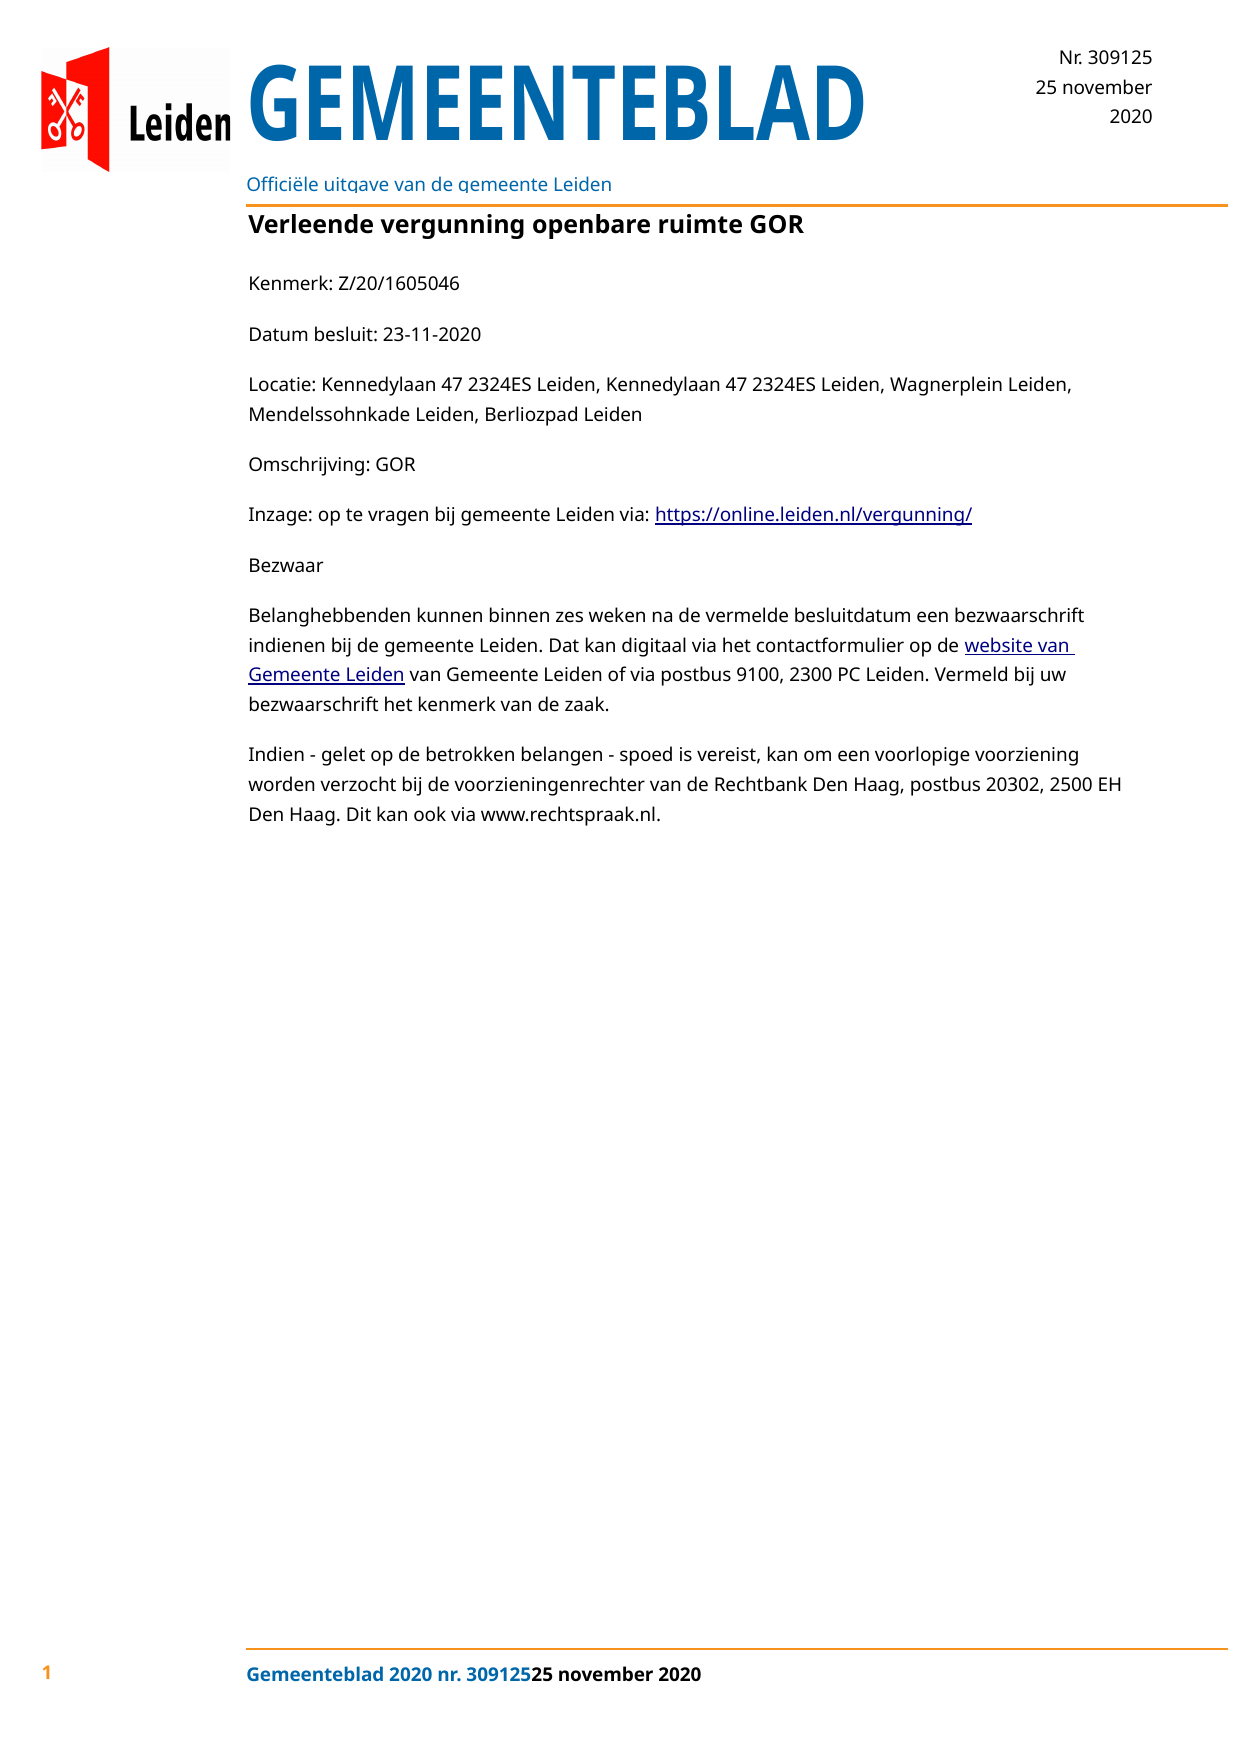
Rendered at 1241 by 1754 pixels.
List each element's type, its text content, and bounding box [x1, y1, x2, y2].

text Bezwaar [248, 552, 1152, 578]
text Indien - gelet op de betrokken belangen - spoed is vereist, kan om een voorlopige voorziening worden verzocht bij de voorzieningenrechter van de Rechtbank Den Haag, postbus 20302, 2500 EH Den Haag. Dit kan ook via www.rechtspraak.nl. [248, 742, 1152, 826]
text Kenmerk: Z/20/1605046 [248, 270, 1152, 296]
text Belanghebbenden kunnen binnen zes weken na de vermelde besluitdatum een bezwaarschrift indienen bij de gemeente Leiden. Dat kan digitaal via het contactformulier op de website van Gemeente Leiden van Gemeente Leiden of via postbus 9100, 2300 PC Leiden. Vermeld bij uw bezwaarschrift het kenmerk van de zaak. [248, 602, 1152, 717]
text Verleende vergunning openbare ruimte GOR [248, 207, 1152, 241]
picture [41, 47, 231, 172]
text Inzage: op te vragen bij gemeente Leiden via: https://online.leiden.nl/vergunning/ [248, 502, 1152, 527]
text Omschrijving: GOR [248, 451, 1152, 477]
text Locatie: Kennedylaan 47 2324ES Leiden, Kennedylaan 47 2324ES Leiden, Wagnerplein Leiden, Mendelssohnkade Leiden, Berliozpad Leiden [248, 371, 1152, 426]
text Datum besluit: 23-11-2020 [248, 321, 1152, 346]
